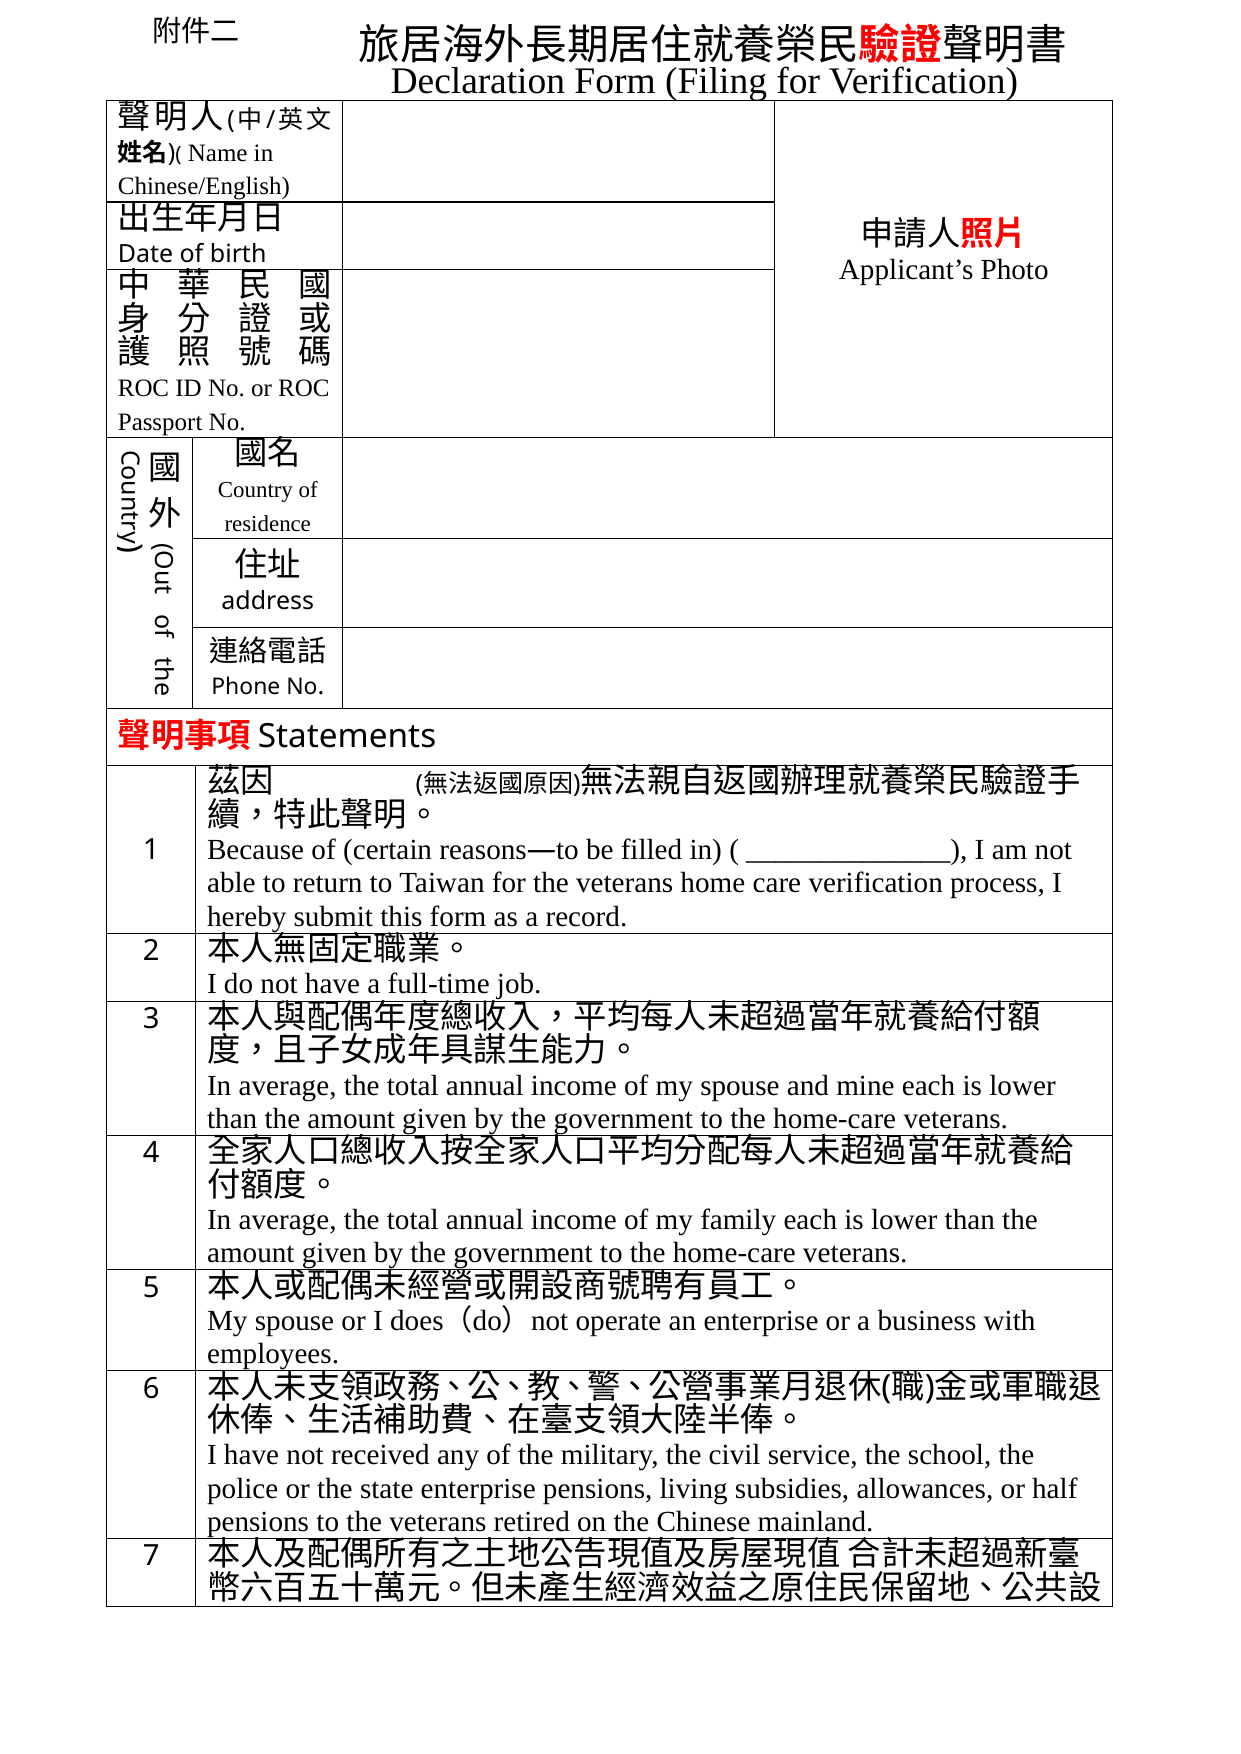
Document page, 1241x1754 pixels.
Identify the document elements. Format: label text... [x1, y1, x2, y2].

table_cell 本人無固定職業。 I do not have a full-time job. [196, 934, 1112, 1001]
table_cell 全家人口總收入按全家人口平均分配每人未超過當年就養給付額度。 In average, the total annual income of my family each is lower than the amount given by the government to the home-care veterans. [196, 1136, 1112, 1269]
table_cell 國名 Country of residence [193, 438, 342, 538]
table_header 申請人照片 Applicant’s Photo [775, 101, 1112, 437]
table_header 聲明人(中/英文姓名)( Name in Chinese/English) [107, 101, 342, 201]
table_cell 6 [107, 1371, 195, 1538]
table_cell [343, 438, 1112, 538]
table_cell 茲因 (無法返國原因)無法親自返國辦理就養榮民驗證手續，特此聲明。 Because of (certain reasons—to be filled in) ( ______________), I am not able to return to Taiwan for the veterans home care verification process, I hereby submit this form as a record. [196, 766, 1112, 933]
table_cell [343, 628, 1112, 708]
table_cell 國外(Out of the Country) [107, 438, 192, 708]
table_cell 3 [107, 1002, 195, 1135]
table_cell 1 [107, 766, 195, 933]
text 附件二 [152, 8, 253, 50]
table_cell 連絡電話 Phone No. [193, 628, 342, 708]
table_cell 中華民國 身分證或 護照號碼 ROC ID No. or ROC Passport No. [107, 270, 342, 437]
table_cell 住址 address [193, 539, 342, 627]
table_cell 本人未支領政務、公、教、警、公營事業月退休(職)金或軍職退休俸、生活補助費、在臺支領大陸半俸。 I have not received any of the military, the civil service, the school, the police or the state enterprise pensions, living subsidies, allowances, or half pensions to the veterans retired on the Chinese mainland. [196, 1371, 1112, 1538]
table_cell 本人與配偶年度總收入，平均每人未超過當年就養給付額度，且子女成年具謀生能力。 In average, the total annual income of my spouse and mine each is lower than the amount given by the government to the home-care veterans. [196, 1002, 1112, 1135]
table_cell 出生年月日 Date of birth [107, 203, 342, 269]
table_cell [343, 203, 774, 269]
text Declaration Form (Filing for Verification) [670, 67, 1012, 100]
text Declaration Form (Filing for Verification) [1007, 67, 1122, 100]
table_cell 5 [107, 1270, 195, 1370]
text 旅居海外長期居住就養榮民驗證聲明書 [81, 0, 1138, 75]
text Declaration Form (Filing for Verification) [118, 67, 675, 100]
table_cell [343, 539, 1112, 627]
table_cell 聲明事項Statements [107, 709, 1112, 765]
table_cell 2 [107, 934, 195, 1001]
table_cell 4 [107, 1136, 195, 1269]
table_header [343, 101, 774, 201]
table_cell 本人或配偶未經營或開設商號聘有員工。 My spouse or I does（do）not operate an enterprise or a business with employees. [196, 1270, 1112, 1370]
table_cell 7 [107, 1539, 195, 1606]
table_cell [343, 270, 774, 437]
table_cell 本人及配偶所有之土地公告現值及房屋現值 合計未超過新臺幣六百五十萬元。但未產生經濟效益之原住民保留地、公共設 [196, 1539, 1112, 1606]
